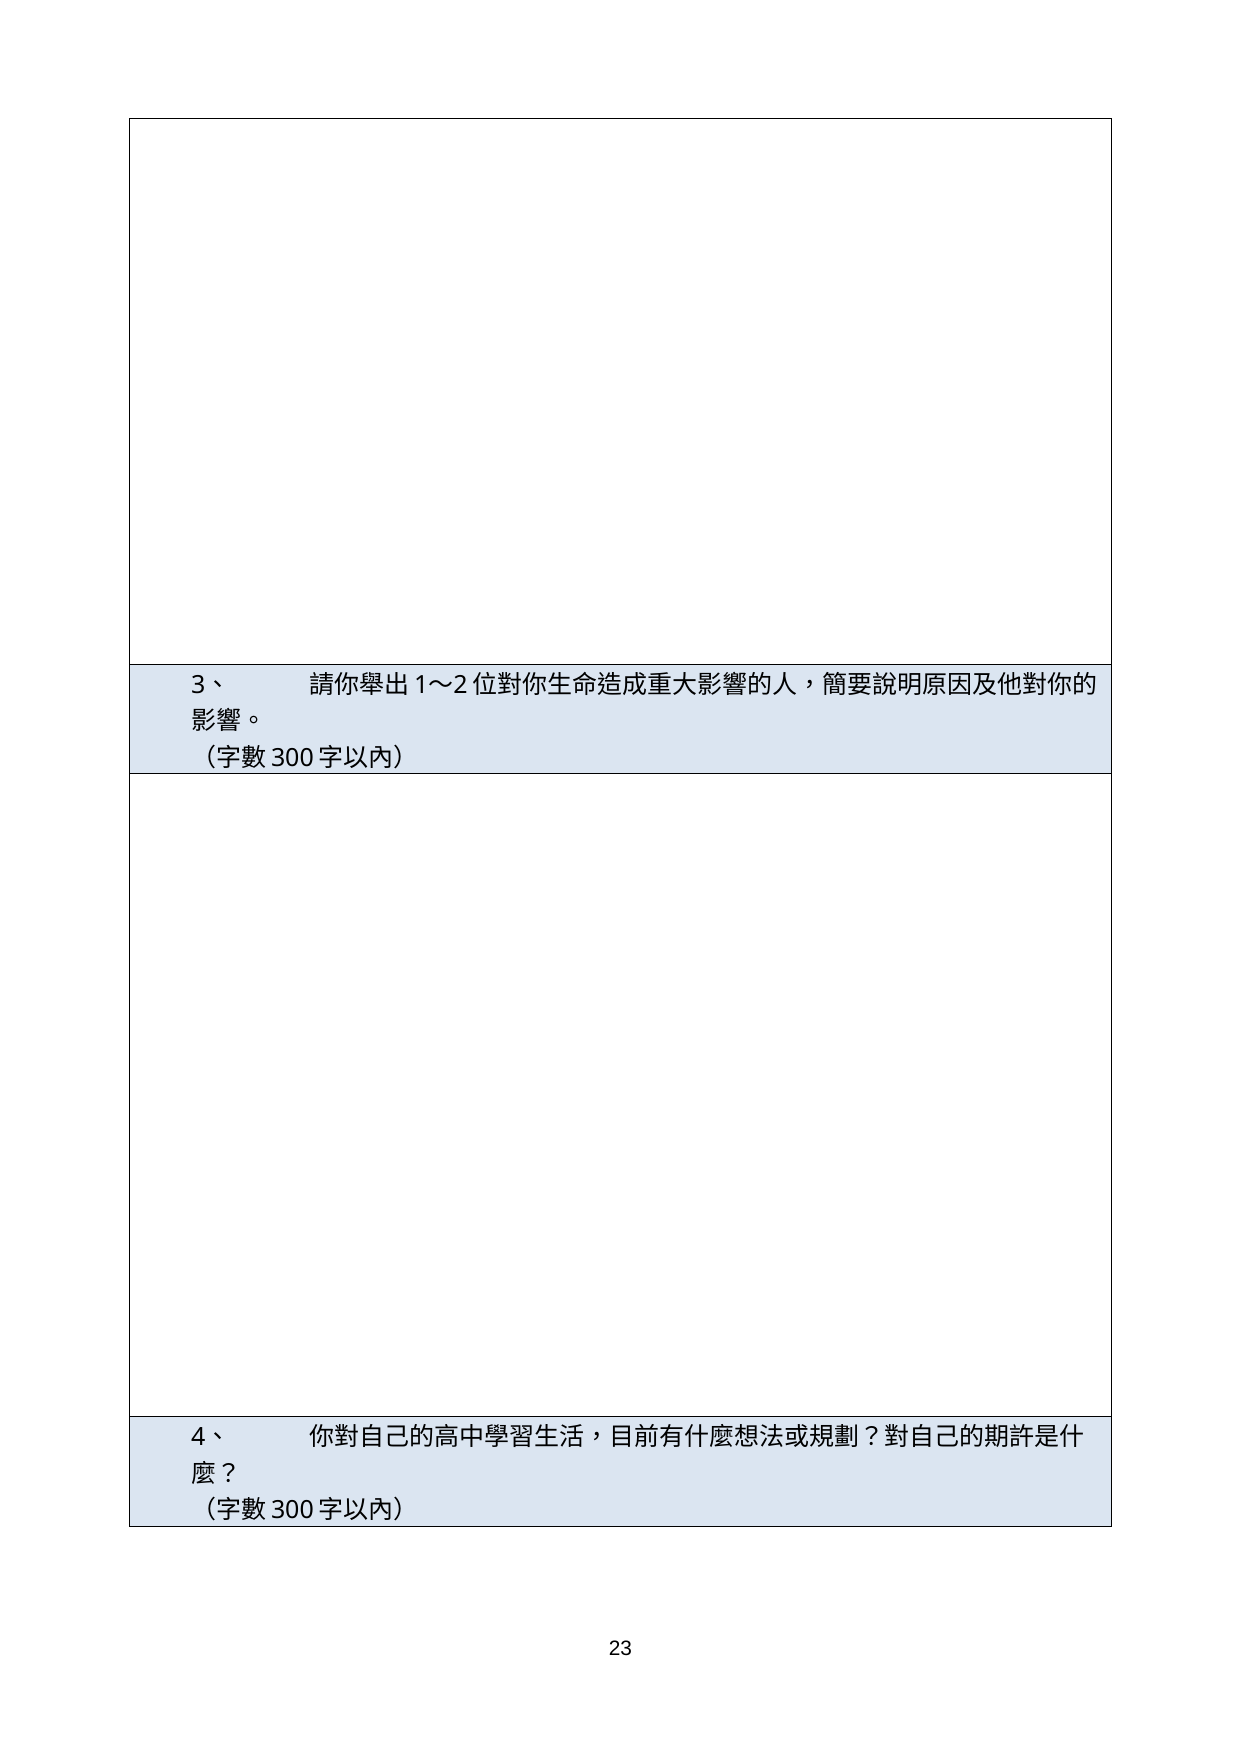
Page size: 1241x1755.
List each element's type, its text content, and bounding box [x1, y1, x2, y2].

table_cell [130, 119, 1111, 663]
table_cell [130, 774, 1111, 1416]
table_cell 你對自己的高中學習生活，目前有什麼想法或規劃？對自己的期許是什麼？ （字數300字以內） [130, 1417, 1111, 1526]
table_cell 請你舉出1～2位對你生命造成重大影響的人，簡要說明原因及他對你的影響。 （字數300字以內） [130, 665, 1111, 773]
